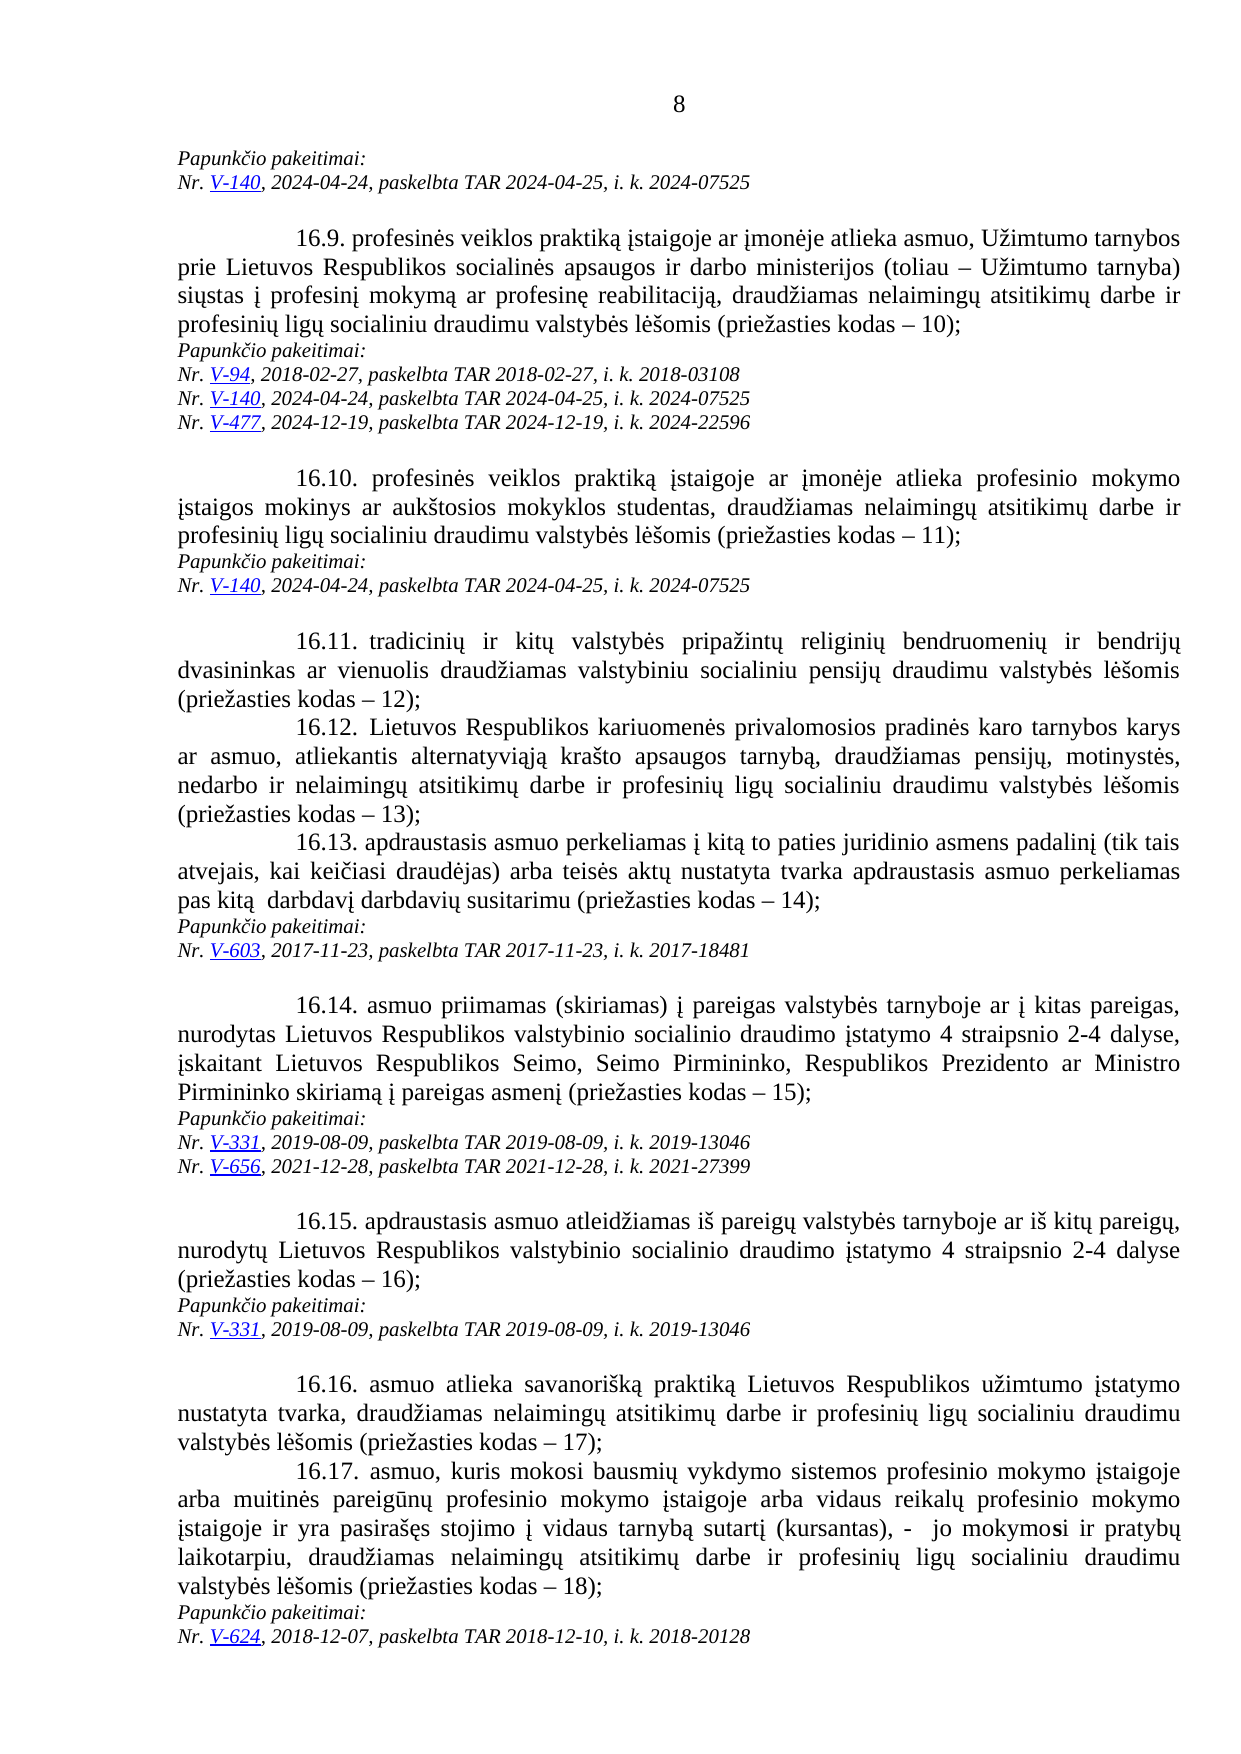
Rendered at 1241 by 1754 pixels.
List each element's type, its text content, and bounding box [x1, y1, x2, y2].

text Papunkčio pakeitimai: [177, 914, 1181, 938]
text Papunkčio pakeitimai: [177, 549, 1181, 573]
text 16.16. asmuo atlieka savanorišką praktiką Lietuvos Respublikos užimtumo įstatymo nustatyta tvarka, draudžiamas nelaimingų atsitikimų darbe ir profesinių ligų socialiniu draudimu valstybės lėšomis (priežasties kodas – 17); [177, 1369, 1181, 1456]
text 16.10. profesinės veiklos praktiką įstaigoje ar įmonėje atlieka profesinio mokymo įstaigos mokinys ar aukštosios mokyklos studentas, draudžiamas nelaimingų atsitikimų darbe ir profesinių ligų socialiniu draudimu valstybės lėšomis (priežasties kodas – 11); [177, 463, 1181, 549]
text Nr. V-140, 2024-04-24, paskelbta TAR 2024-04-25, i. k. 2024-07525 [177, 170, 1181, 194]
text 16.11. tradicinių ir kitų valstybės pripažintų religinių bendruomenių ir bendrijų dvasininkas ar vienuolis draudžiamas valstybiniu socialiniu pensijų draudimu valstybės lėšomis (priežasties kodas – 12); [177, 626, 1181, 712]
text Nr. V-624, 2018-12-07, paskelbta TAR 2018-12-10, i. k. 2018-20128 [177, 1624, 1181, 1648]
text 16.17. asmuo, kuris mokosi bausmių vykdymo sistemos profesinio mokymo įstaigoje arba muitinės pareigūnų profesinio mokymo įstaigoje arba vidaus reikalų profesinio mokymo įstaigoje ir yra pasirašęs stojimo į vidaus tarnybą sutartį (kursantas), - jo mokymosi ir pratybų laikotarpiu, draudžiamas nelaimingų atsitikimų darbe ir profesinių ligų socialiniu draudimu valstybės lėšomis (priežasties kodas – 18); [177, 1456, 1181, 1599]
text Papunkčio pakeitimai: [177, 146, 1181, 170]
text 16.13. apdraustasis asmuo perkeliamas į kitą to paties juridinio asmens padalinį (tik tais atvejais, kai keičiasi draudėjas) arba teisės aktų nustatyta tvarka apdraustasis asmuo perkeliamas pas kitą darbdavį darbdavių susitarimu (priežasties kodas – 14); [177, 827, 1181, 914]
text Papunkčio pakeitimai: [177, 1106, 1181, 1129]
text Nr. V-656, 2021-12-28, paskelbta TAR 2021-12-28, i. k. 2021-27399 [177, 1154, 1181, 1178]
text Nr. V-140, 2024-04-24, paskelbta TAR 2024-04-25, i. k. 2024-07525 [177, 386, 1181, 410]
text Nr. V-94, 2018-02-27, paskelbta TAR 2018-02-27, i. k. 2018-03108 [177, 362, 1181, 386]
text Papunkčio pakeitimai: [177, 1293, 1181, 1317]
text Papunkčio pakeitimai: [177, 338, 1181, 362]
text Nr. V-331, 2019-08-09, paskelbta TAR 2019-08-09, i. k. 2019-13046 [177, 1317, 1181, 1341]
text Nr. V-603, 2017-11-23, paskelbta TAR 2017-11-23, i. k. 2017-18481 [177, 938, 1181, 962]
text 16.14. asmuo priimamas (skiriamas) į pareigas valstybės tarnyboje ar į kitas pareigas, nurodytas Lietuvos Respublikos valstybinio socialinio draudimo įstatymo 4 straipsnio 2-4 dalyse, įskaitant Lietuvos Respublikos Seimo, Seimo Pirmininko, Respublikos Prezidento ar Ministro Pirmininko skiriamą į pareigas asmenį (priežasties kodas – 15); [177, 991, 1181, 1106]
text Nr. V-331, 2019-08-09, paskelbta TAR 2019-08-09, i. k. 2019-13046 [177, 1129, 1181, 1154]
text 16.12. Lietuvos Respublikos kariuomenės privalomosios pradinės karo tarnybos karys ar asmuo, atliekantis alternatyviąją krašto apsaugos tarnybą, draudžiamas pensijų, motinystės, nedarbo ir nelaimingų atsitikimų darbe ir profesinių ligų socialiniu draudimu valstybės lėšomis (priežasties kodas – 13); [177, 712, 1181, 827]
text Nr. V-140, 2024-04-24, paskelbta TAR 2024-04-25, i. k. 2024-07525 [177, 573, 1181, 597]
text 16.15. apdraustasis asmuo atleidžiamas iš pareigų valstybės tarnyboje ar iš kitų pareigų, nurodytų Lietuvos Respublikos valstybinio socialinio draudimo įstatymo 4 straipsnio 2-4 dalyse (priežasties kodas – 16); [177, 1206, 1181, 1293]
text Nr. V-477, 2024-12-19, paskelbta TAR 2024-12-19, i. k. 2024-22596 [177, 410, 1181, 434]
text Papunkčio pakeitimai: [177, 1599, 1181, 1624]
text 16.9. profesinės veiklos praktiką įstaigoje ar įmonėje atlieka asmuo, Užimtumo tarnybos prie Lietuvos Respublikos socialinės apsaugos ir darbo ministerijos (toliau – Užimtumo tarnyba) siųstas į profesinį mokymą ar profesinę reabilitaciją, draudžiamas nelaimingų atsitikimų darbe ir profesinių ligų socialiniu draudimu valstybės lėšomis (priežasties kodas – 10); [177, 223, 1181, 338]
